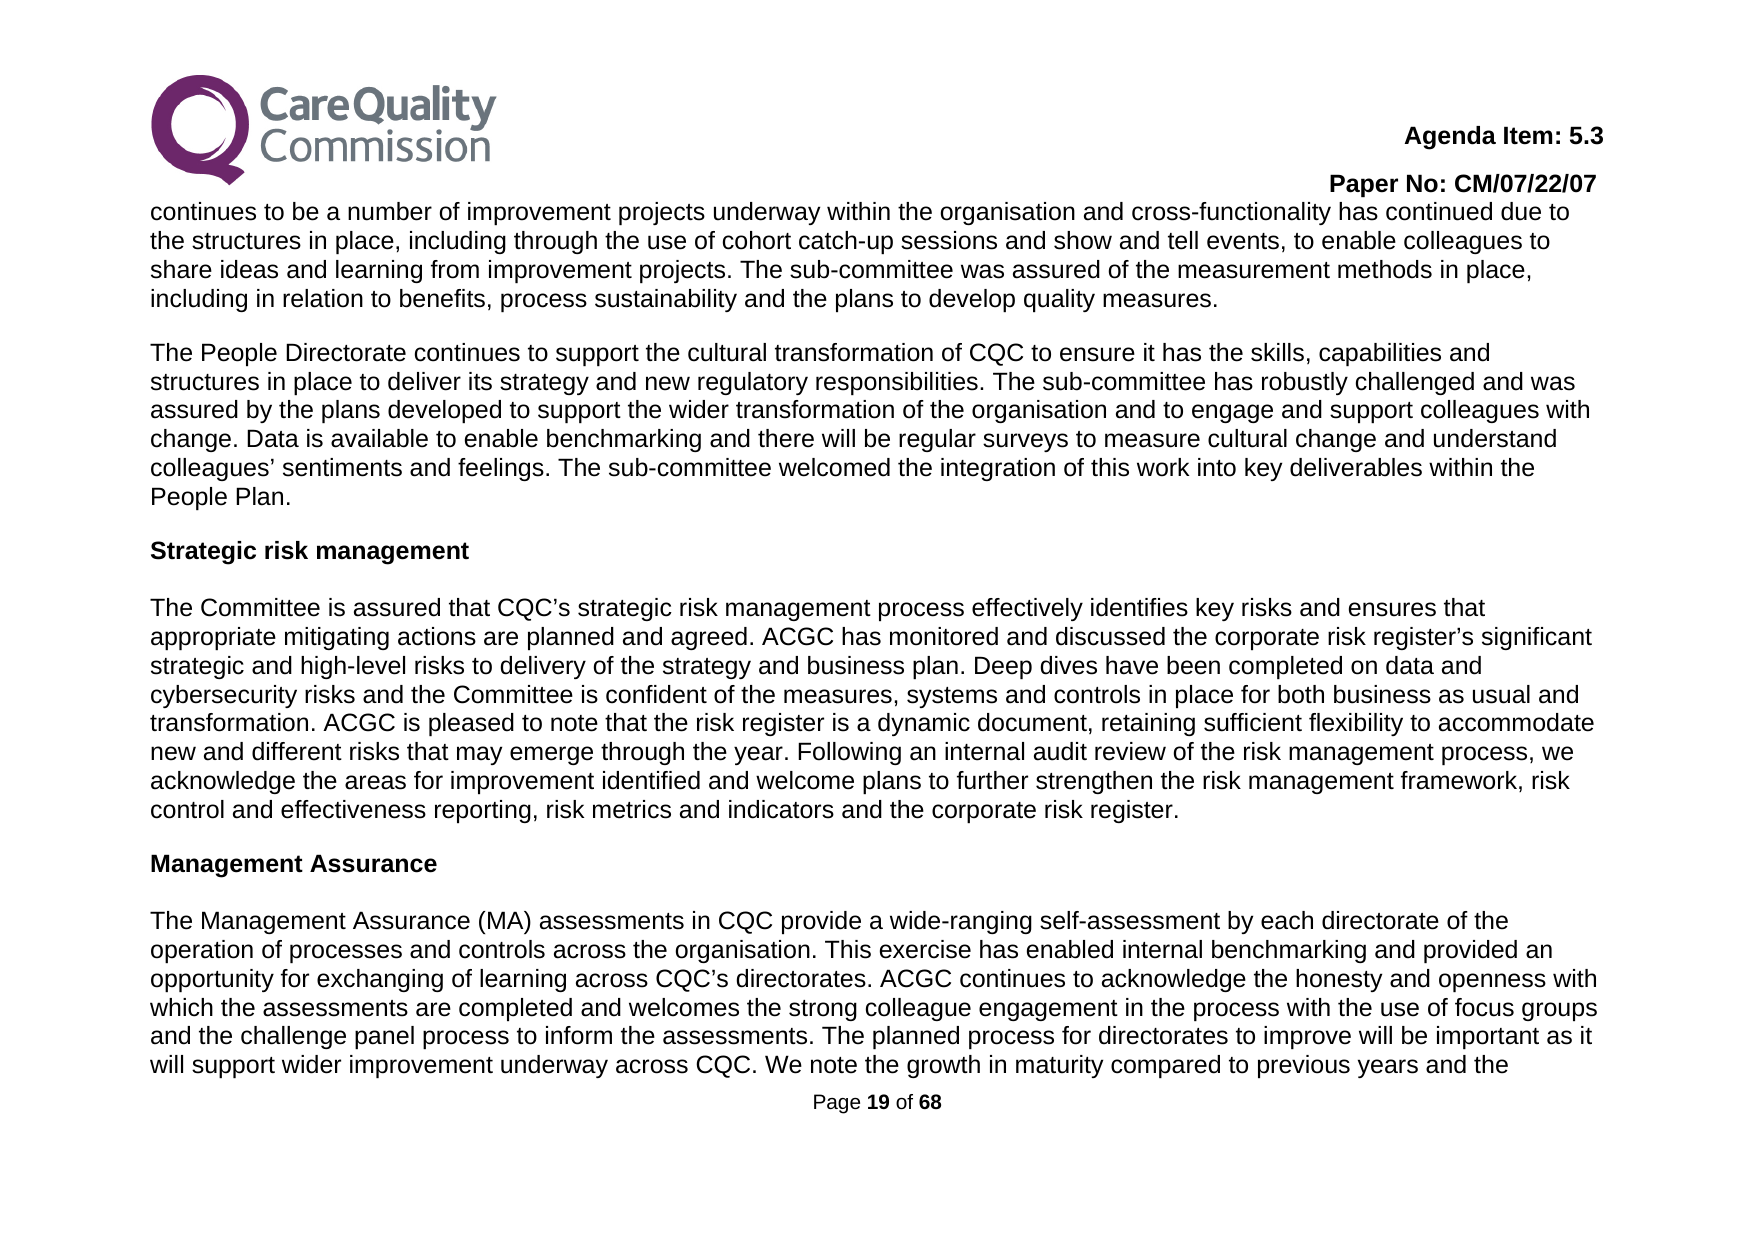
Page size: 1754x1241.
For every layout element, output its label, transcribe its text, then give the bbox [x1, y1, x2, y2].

text The Management Assurance (MA) assessments in CQC provide a wide-ranging self-assessment by each directorate of the operation of processes and controls across the organisation. This exercise has enabled internal benchmarking and provided an opportunity for exchanging of learning across CQC’s directorates. ACGC continues to acknowledge the honesty and openness with which the assessments are completed and welcomes the strong colleague engagement in the process with the use of focus groups and the challenge panel process to inform the assessments. The planned process for directorates to improve will be important as it will support wider improvement underway across CQC. We note the growth in maturity compared to previous years and the [150, 906, 1604, 1079]
text Management Assurance [150, 849, 1604, 878]
text The Committee is assured that CQC’s strategic risk management process effectively identifies key risks and ensures that appropriate mitigating actions are planned and agreed. ACGC has monitored and discussed the corporate risk register’s significant strategic and high-level risks to delivery of the strategy and business plan. Deep dives have been completed on data and cybersecurity risks and the Committee is confident of the measures, systems and controls in place for both business as usual and transformation. ACGC is pleased to note that the risk register is a dynamic document, retaining sufficient flexibility to accommodate new and different risks that may emerge through the year. Following an internal audit review of the risk management process, we acknowledge the areas for improvement identified and welcome plans to further strengthen the risk management framework, risk control and effectiveness reporting, risk metrics and indicators and the corporate risk register. [150, 593, 1604, 823]
text continues to be a number of improvement projects underway within the organisation and cross-functionality has continued due to the structures in place, including through the use of cohort catch-up sessions and show and tell events, to enable colleagues to share ideas and learning from improvement projects. The sub-committee was assured of the measurement methods in place, including in relation to benefits, process sustainability and the plans to develop quality measures. [150, 197, 1604, 312]
text The People Directorate continues to support the cultural transformation of CQC to ensure it has the skills, capabilities and structures in place to deliver its strategy and new regulatory responsibilities. The sub-committee has robustly challenged and was assured by the plans developed to support the wider transformation of the organisation and to engage and support colleagues with change. Data is available to enable benchmarking and there will be regular surveys to measure cultural change and understand colleagues’ sentiments and feelings. The sub-committee welcomed the integration of this work into key deliverables within the People Plan. [150, 338, 1604, 510]
text Strategic risk management [150, 536, 1604, 564]
